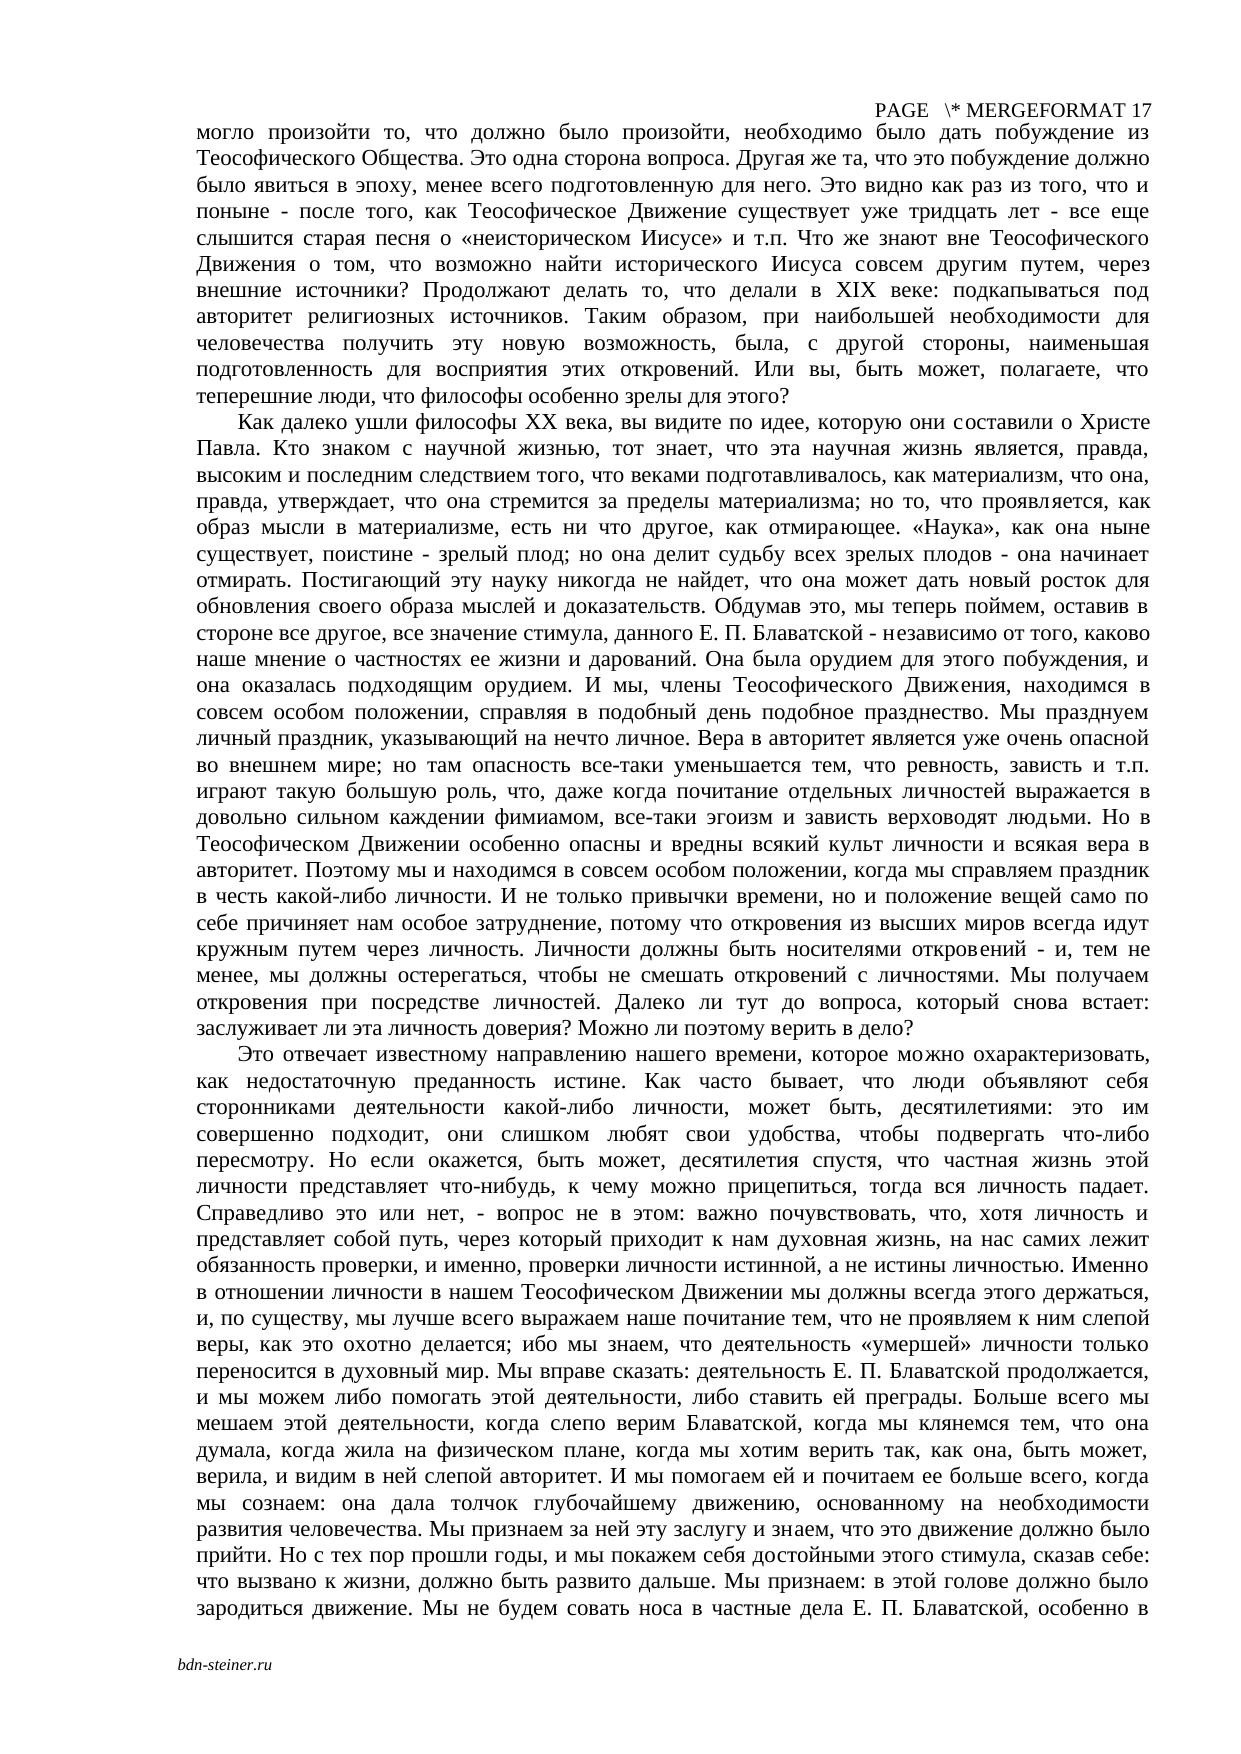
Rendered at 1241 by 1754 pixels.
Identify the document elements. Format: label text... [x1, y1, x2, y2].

text могло произойти то, что должно было произойти, необходимо было дать побуждение из Теософического Общества. Это одна сторона вопроса. Другая же та, что это побуждение должно было явиться в эпоху, менее всего подготовленную для него. Это видно как раз из того, что и поныне - после того, как Теософическое Движение существует уже тридцать лет - все еще слышится старая песня о «неисторическом Иисусе» и т.п. Что же знают вне Теософического Движения о том, что возможно найти исторического Иисуса совсем другим путем, через внешние источники? Продолжают делать то, что делали в XIX веке: подкапываться под авторитет религиозных источников. Таким образом, при наибольшей необходимости для человечества получить эту новую возможность, была, с другой стороны, наименьшая подготовленность для восприятия этих откровений. Или вы, быть может, полагаете, что теперешние люди, что философы особенно зрелы для этого? [196, 118, 1151, 408]
text Это отвечает известному направлению нашего времени, которое можно охарактеризовать, как недостаточную преданность истине. Как часто бывает, что люди объявляют себя сторонниками деятельности какой-либо личности, может быть, десятилетиями: это им совершенно подходит, они слишком любят свои удобства, чтобы подвергать что-либо пересмотру. Но если окажется, быть может, десятилетия спустя, что частная жизнь этой личности представляет что-нибудь, к чему можно прицепиться, тогда вся личность падает. Справедливо это или нет, - вопрос не в этом: важно почувствовать, что, хотя личность и представляет собой путь, через который приходит к нам духовная жизнь, на нас самих лежит обязанность проверки, и именно, проверки личности истинной, а не истины личностью. Именно в отношении личности в нашем Теософическом Движении мы должны всегда этого держаться, и, по существу, мы лучше всего выражаем наше почитание тем, что не проявляем к ним слепой веры, как это охотно делается; ибо мы знаем, что деятельность «умершей» личности только переносится в духовный мир. Мы вправе сказать: деятельность Е. П. Блаватской продолжается, и мы можем либо помогать этой деятельности, либо ставить ей преграды. Больше всего мы мешаем этой деятельности, когда слепо верим Блаватской, когда мы клянемся тем, что она думала, когда жила на физическом плане, когда мы хотим верить так, как она, быть может, верила, и видим в ней слепой авторитет. И мы помогаем ей и почитаем ее больше всего, когда мы сознаем: она дала толчок глубочайшему движению, основанному на необходимости развития человечества. Мы признаем за ней эту заслугу и знаем, что это движение должно было прийти. Но с тех пор прошли годы, и мы покажем себя достойными этого стимула, сказав себе: что вызвано к жизни, должно быть развито дальше. Мы признаем: в этой голове должно было зародиться движение. Мы не будем совать носа в частные дела Е. П. Блаватской, особенно в [196, 1041, 1151, 1620]
text Как далеко ушли философы XX века, вы видите по идее, которую они составили о Христе Павла. Кто знаком с научной жизнью, тот знает, что эта научная жизнь является, правда, высоким и последним следствием того, что веками подготавливалось, как материализм, что она, правда, утверждает, что она стремится за пределы материализма; но то, что проявляется, как образ мысли в материализме, есть ни что другое, как отмирающее. «Наука», как она ныне существует, поистине - зрелый плод; но она делит судьбу всех зрелых плодов - она начинает отмирать. Постигающий эту науку никогда не найдет, что она может дать новый росток для обновления своего образа мыслей и доказательств. Обдумав это, мы теперь поймем, оставив в стороне все другое, все значение стимула, данного Е. П. Блаватской - независимо от того, каково наше мнение о частностях ее жизни и дарований. Она была орудием для этого побуждения, и она оказалась подходящим орудием. И мы, члены Теософического Движения, находимся в совсем особом положении, справляя в подобный день подобное празднество. Мы празднуем личный праздник, указывающий на нечто личное. Вера в авторитет является уже очень опасной во внешнем мире; но там опасность все-таки уменьшается тем, что ревность, зависть и т.п. играют такую большую роль, что, даже когда почитание отдельных личностей выражается в довольно сильном каждении фимиамом, все-таки эгоизм и зависть верховодят людьми. Но в Теософическом Движении особенно опасны и вредны всякий культ личности и всякая вера в авторитет. Поэтому мы и находимся в совсем особом положении, когда мы справляем праздник в честь какой-либо личности. И не только привычки времени, но и положение вещей само по себе причиняет нам особое затруднение, потому что откровения из высших миров всегда идут кружным путем через личность. Личности должны быть носителями откровений - и, тем не менее, мы должны остерегаться, чтобы не смешать откровений с личностями. Мы получаем откровения при посредстве личностей. Далеко ли тут до вопроса, который снова встает: заслуживает ли эта личность доверия? Можно ли поэтому верить в дело? [196, 408, 1151, 1041]
